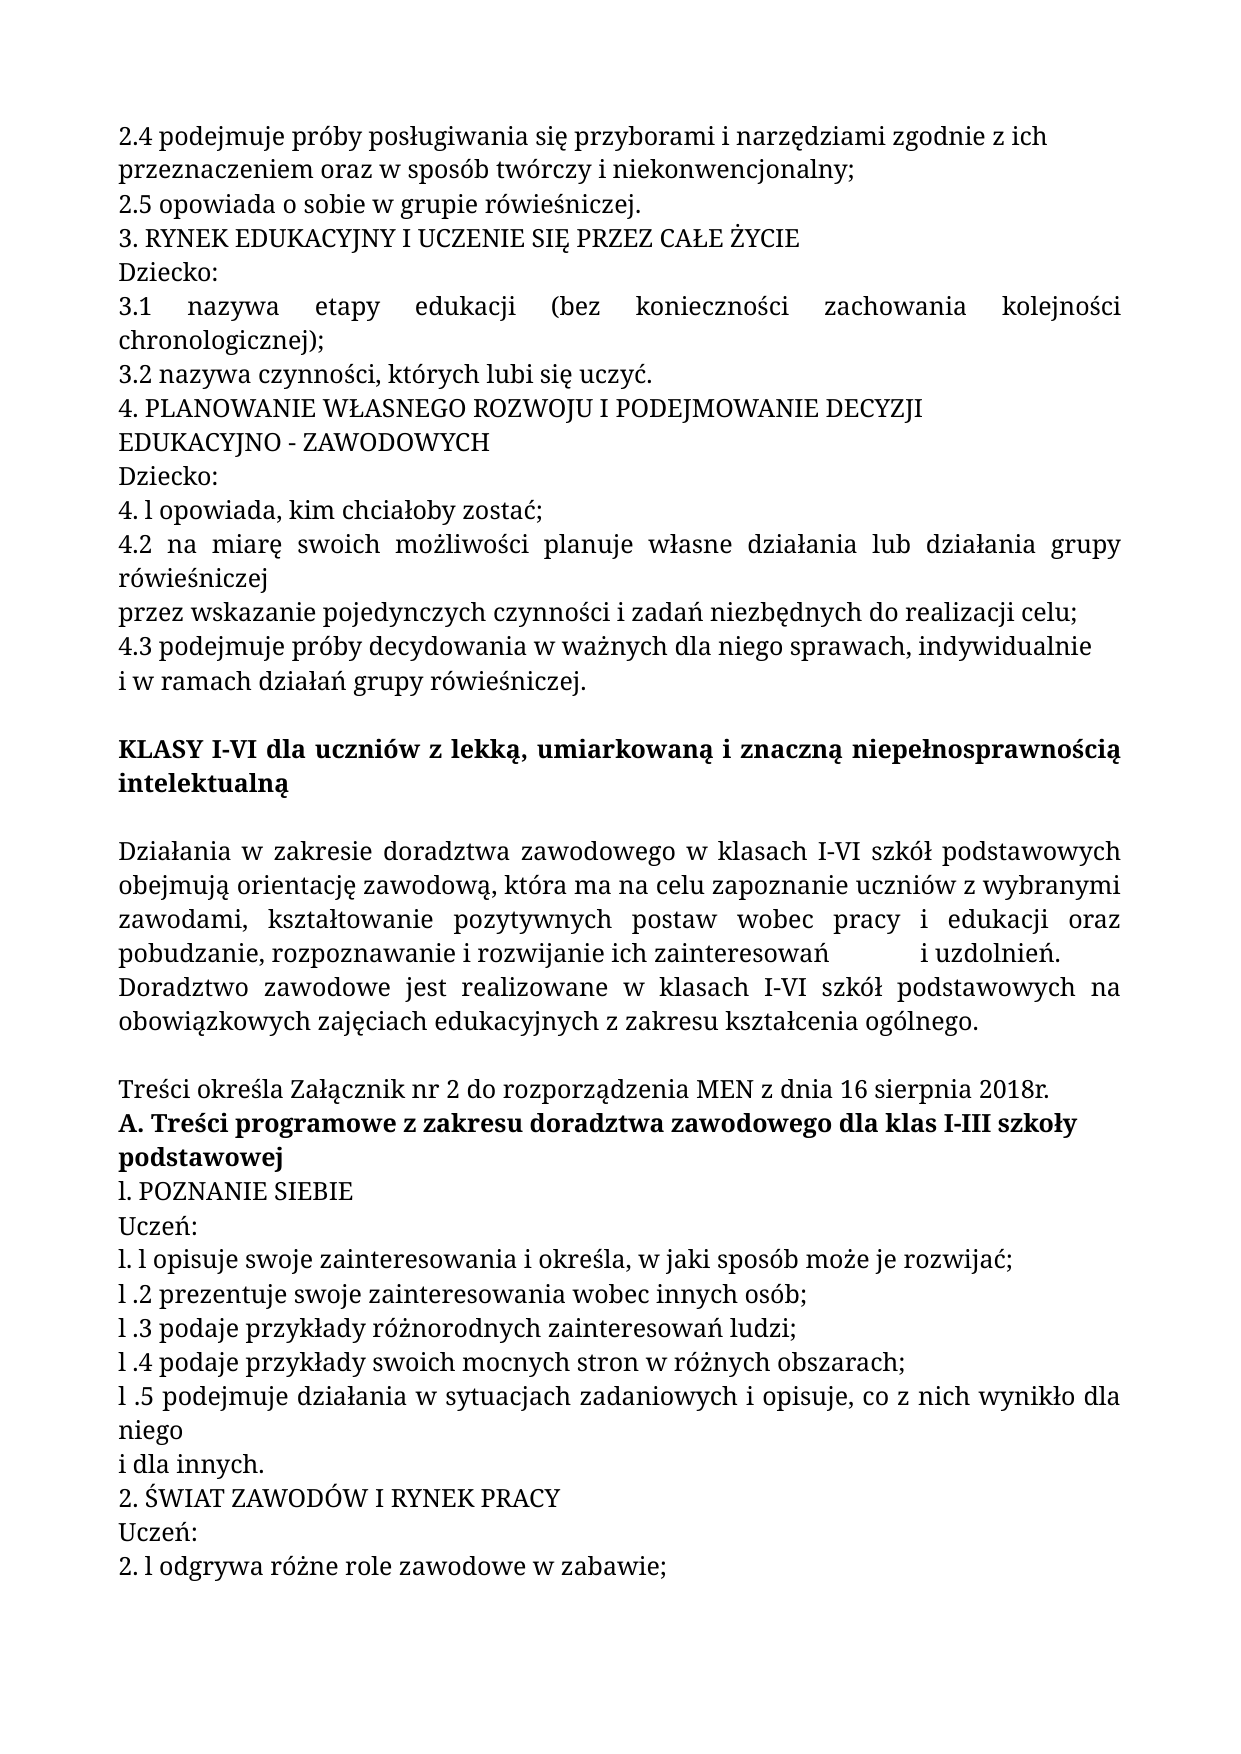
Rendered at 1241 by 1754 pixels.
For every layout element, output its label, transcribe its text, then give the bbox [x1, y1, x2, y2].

text 4.3 podejmuje próby decydowania w ważnych dla niego sprawach, indywidualnie [118, 629, 1122, 663]
text Dziecko: [118, 459, 1122, 493]
text 2.5 opowiada o sobie w grupie rówieśniczej. [118, 186, 1122, 220]
text przez wskazanie pojedynczych czynności i zadań niezbędnych do realizacji celu; [118, 595, 1122, 629]
text 4. PLANOWANIE WŁASNEGO ROZWOJU I PODEJMOWANIE DECYZJI [118, 391, 1122, 425]
text 3.2 nazywa czynności, których lubi się uczyć. [118, 357, 1122, 391]
text Uczeń: [118, 1208, 1122, 1242]
text EDUKACYJNO - ZAWODOWYCH [118, 425, 1122, 459]
text Uczeń: [118, 1515, 1122, 1549]
text l .2 prezentuje swoje zainteresowania wobec innych osób; [118, 1276, 1122, 1310]
text 2.4 podejmuje próby posługiwania się przyborami i narzędziami zgodnie z ich [118, 118, 1122, 152]
text 4. l opowiada, kim chciałoby zostać; [118, 493, 1122, 527]
text l .3 podaje przykłady różnorodnych zainteresowań ludzi; [118, 1310, 1122, 1344]
text 3.1 nazywa etapy edukacji (bez konieczności zachowania kolejności chronologicznej); [118, 288, 1122, 357]
text Doradztwo zawodowe jest realizowane w klasach I-VI szkół podstawowych na obowiązkowych zajęciach edukacyjnych z zakresu kształcenia ogólnego. [118, 970, 1122, 1038]
text 4.2 na miarę swoich możliwości planuje własne działania lub działania grupy rówieśniczej [118, 527, 1122, 595]
text 3. RYNEK EDUKACYJNY I UCZENIE SIĘ PRZEZ CAŁE ŻYCIE [118, 220, 1122, 254]
text i dla innych. [118, 1447, 1122, 1481]
text l .5 podejmuje działania w sytuacjach zadaniowych i opisuje, co z nich wynikło dla niego [118, 1378, 1122, 1447]
text Treści określa Załącznik nr 2 do rozporządzenia MEN z dnia 16 sierpnia 2018r. [118, 1072, 1122, 1106]
text A. Treści programowe z zakresu doradztwa zawodowego dla klas I-III szkoły [118, 1106, 1122, 1140]
text KLASY I-VI dla uczniów z lekką, umiarkowaną i znaczną niepełnosprawnością intelektualną [118, 731, 1122, 799]
text Dziecko: [118, 254, 1122, 288]
text l. POZNANIE SIEBIE [118, 1174, 1122, 1208]
text l .4 podaje przykłady swoich mocnych stron w różnych obszarach; [118, 1344, 1122, 1378]
text Działania w zakresie doradztwa zawodowego w klasach I-VI szkół podstawowych obejmują orientację zawodową, która ma na celu zapoznanie uczniów z wybranymi zawodami, kształtowanie pozytywnych postaw wobec pracy i edukacji oraz pobudzanie, rozpoznawanie i rozwijanie ich zainteresowań i uzdolnień. [118, 833, 1122, 970]
text 2. ŚWIAT ZAWODÓW I RYNEK PRACY [118, 1481, 1122, 1515]
text podstawowej [118, 1140, 1122, 1174]
text przeznaczeniem oraz w sposób twórczy i niekonwencjonalny; [118, 152, 1122, 186]
text i w ramach działań grupy rówieśniczej. [118, 663, 1122, 697]
text l. l opisuje swoje zainteresowania i określa, w jaki sposób może je rozwijać; [118, 1242, 1122, 1276]
text 2. l odgrywa różne role zawodowe w zabawie; [118, 1549, 1122, 1583]
